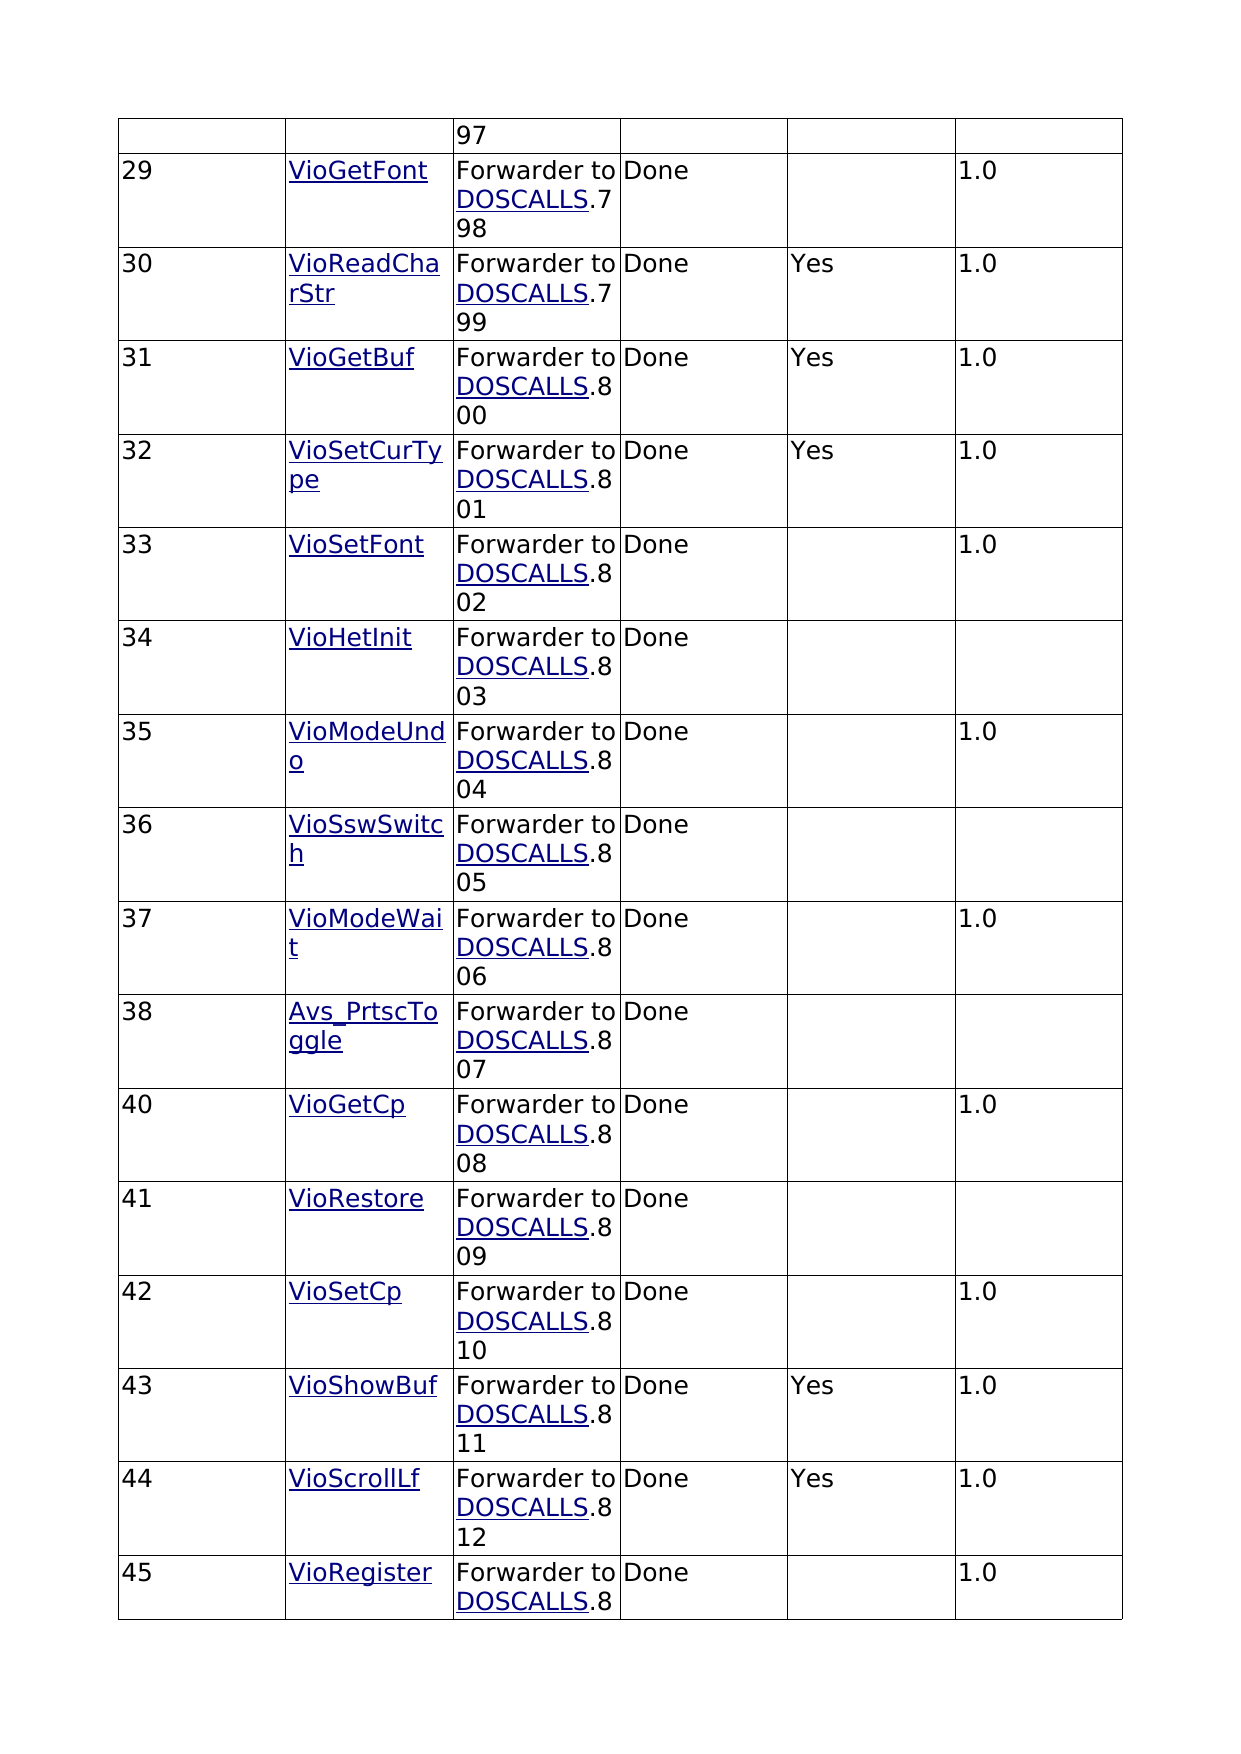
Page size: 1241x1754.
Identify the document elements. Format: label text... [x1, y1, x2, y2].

table_cell [788, 1556, 955, 1619]
table_cell 37 [119, 902, 285, 994]
table_cell VioGetFont [286, 154, 453, 247]
table_cell [286, 119, 453, 153]
table_cell VioGetBuf [286, 341, 453, 433]
table_cell [956, 995, 1122, 1088]
table_cell 1.0 [956, 1369, 1122, 1461]
table_cell Forwarder to DOSCALLS.8 [454, 1556, 620, 1619]
table_cell Forwarder to DOSCALLS.812 [454, 1462, 620, 1555]
table_cell 97 [454, 119, 620, 153]
table_cell [956, 621, 1122, 714]
table_cell 1.0 [956, 154, 1122, 247]
table_cell Forwarder to DOSCALLS.808 [454, 1089, 620, 1181]
table_cell VioScrollLf [286, 1462, 453, 1555]
table_cell VioModeWait [286, 902, 453, 994]
table_cell Forwarder to DOSCALLS.807 [454, 995, 620, 1088]
table_cell 42 [119, 1276, 285, 1368]
table_cell 31 [119, 341, 285, 433]
table_cell Done [621, 1556, 787, 1619]
table_cell VioHetInit [286, 621, 453, 714]
table_cell VioSswSwitch [286, 808, 453, 901]
table_cell VioRestore [286, 1182, 453, 1274]
table_cell Forwarder to DOSCALLS.802 [454, 528, 620, 620]
table_cell 1.0 [956, 902, 1122, 994]
table_cell VioModeUndo [286, 715, 453, 807]
table_cell Forwarder to DOSCALLS.806 [454, 902, 620, 994]
table_cell 29 [119, 154, 285, 247]
table_cell [788, 808, 955, 901]
table_cell Done [621, 341, 787, 433]
table_cell Avs_PrtscToggle [286, 995, 453, 1088]
table_cell 32 [119, 435, 285, 527]
table_cell [788, 1276, 955, 1368]
table_cell Forwarder to DOSCALLS.804 [454, 715, 620, 807]
table_cell [788, 528, 955, 620]
table_cell VioSetCp [286, 1276, 453, 1368]
table_cell 1.0 [956, 1089, 1122, 1181]
table_cell Done [621, 995, 787, 1088]
table_cell Done [621, 808, 787, 901]
table_cell [119, 119, 285, 153]
table_cell Done [621, 715, 787, 807]
table_cell [788, 154, 955, 247]
table_cell 30 [119, 248, 285, 340]
table_cell [788, 902, 955, 994]
table_cell Yes [788, 248, 955, 340]
table_cell Done [621, 154, 787, 247]
table_cell Done [621, 528, 787, 620]
table_cell 33 [119, 528, 285, 620]
table_cell VioSetFont [286, 528, 453, 620]
table_cell 1.0 [956, 715, 1122, 807]
table_cell Done [621, 248, 787, 340]
table_cell [788, 119, 955, 153]
table_cell [956, 1182, 1122, 1274]
table_cell Forwarder to DOSCALLS.811 [454, 1369, 620, 1461]
table_cell 41 [119, 1182, 285, 1274]
table_cell 35 [119, 715, 285, 807]
table_cell 40 [119, 1089, 285, 1181]
table_cell 1.0 [956, 1276, 1122, 1368]
table_cell Done [621, 1182, 787, 1274]
table_cell 43 [119, 1369, 285, 1461]
table_cell VioRegister [286, 1556, 453, 1619]
table_cell Yes [788, 341, 955, 433]
table_cell Forwarder to DOSCALLS.805 [454, 808, 620, 901]
table_cell Forwarder to DOSCALLS.800 [454, 341, 620, 433]
table_cell Done [621, 1276, 787, 1368]
table_cell 1.0 [956, 341, 1122, 433]
table_cell Forwarder to DOSCALLS.803 [454, 621, 620, 714]
table_cell Done [621, 1462, 787, 1555]
table_cell Yes [788, 1462, 955, 1555]
table_cell 1.0 [956, 1462, 1122, 1555]
table_cell 1.0 [956, 528, 1122, 620]
table_cell Done [621, 435, 787, 527]
table_cell [621, 119, 787, 153]
table_cell [788, 1089, 955, 1181]
table_cell VioShowBuf [286, 1369, 453, 1461]
table_cell 45 [119, 1556, 285, 1619]
table_cell Forwarder to DOSCALLS.809 [454, 1182, 620, 1274]
table_cell Done [621, 1369, 787, 1461]
table_cell [788, 715, 955, 807]
table_cell 34 [119, 621, 285, 714]
table_cell VioReadCharStr [286, 248, 453, 340]
table_cell 1.0 [956, 1556, 1122, 1619]
table_cell Done [621, 621, 787, 714]
table_cell Done [621, 1089, 787, 1181]
table_cell Done [621, 902, 787, 994]
table_cell VioSetCurType [286, 435, 453, 527]
table_cell 38 [119, 995, 285, 1088]
table_cell Yes [788, 1369, 955, 1461]
table_cell 1.0 [956, 435, 1122, 527]
table_cell [788, 621, 955, 714]
table_cell Forwarder to DOSCALLS.798 [454, 154, 620, 247]
table_cell [956, 808, 1122, 901]
table_cell VioGetCp [286, 1089, 453, 1181]
table_cell Forwarder to DOSCALLS.801 [454, 435, 620, 527]
table_cell 44 [119, 1462, 285, 1555]
table_cell [788, 1182, 955, 1274]
table_cell Forwarder to DOSCALLS.799 [454, 248, 620, 340]
table_cell [956, 119, 1122, 153]
table_cell 1.0 [956, 248, 1122, 340]
table_cell Yes [788, 435, 955, 527]
table_cell 36 [119, 808, 285, 901]
table_cell Forwarder to DOSCALLS.810 [454, 1276, 620, 1368]
table_cell [788, 995, 955, 1088]
